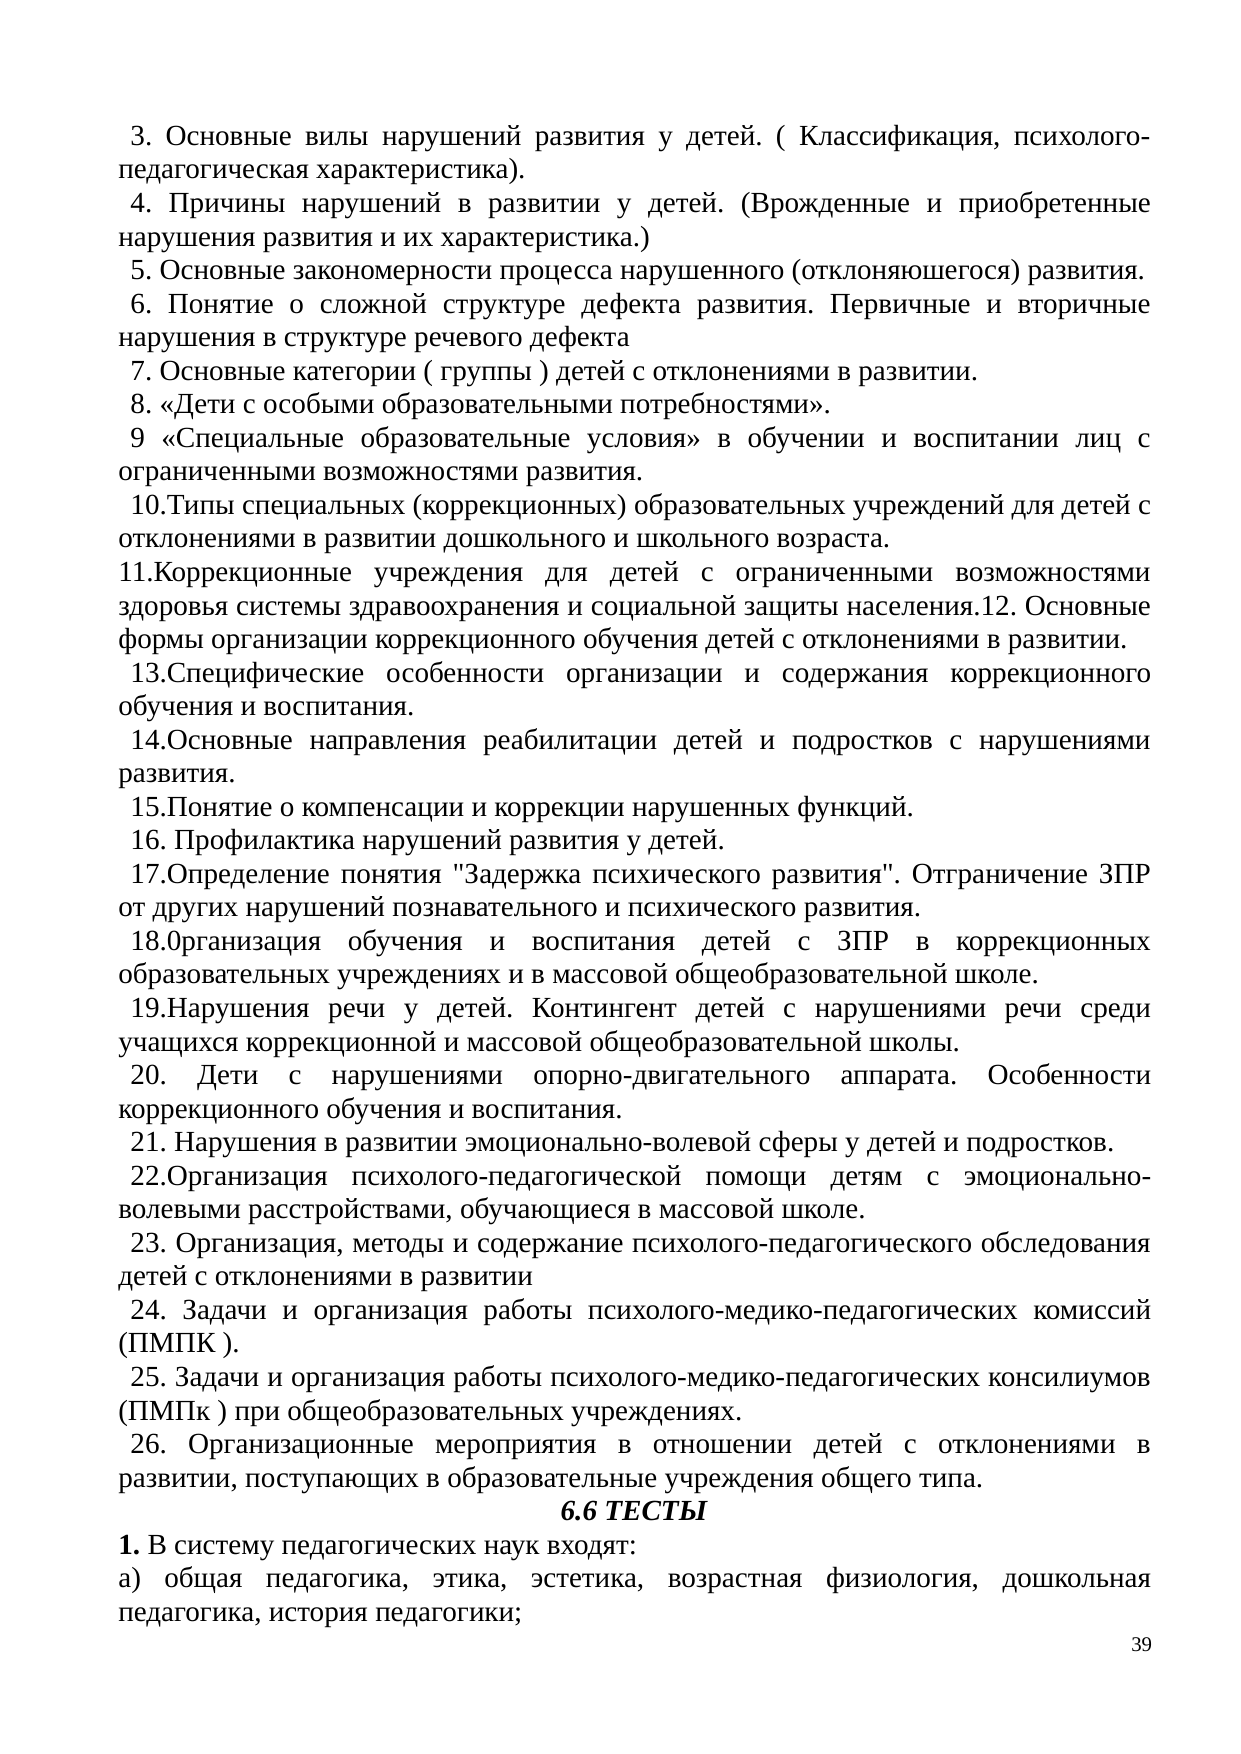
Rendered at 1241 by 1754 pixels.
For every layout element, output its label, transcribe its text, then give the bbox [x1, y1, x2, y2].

text 19.Нарушения речи у детей. Контингент детей с нарушениями речи среди учащихся коррекционной и массовой общеобразовательной школы. [118, 990, 1152, 1057]
text 13.Специфические особенности организации и содержания коррекционного обучения и воспитания. [118, 655, 1152, 722]
text 21. Нарушения в развитии эмоционально-волевой сферы у детей и подростков. [118, 1124, 1152, 1158]
text 26. Организационные мероприятия в отношении детей с отклонениями в развитии, поступающих в образовательные учреждения общего типа. [118, 1426, 1152, 1493]
text 23. Организация, методы и содержание психолого-педагогического обследования детей с отклонениями в развитии [118, 1225, 1152, 1292]
text 17.Определение понятия "Задержка психического развития". Отграничение ЗПР от других нарушений познавательного и психического развития. [118, 856, 1152, 923]
text 1. В систему педагогических наук входят: [118, 1527, 1152, 1560]
text а) общая педагогика, этика, эстетика, возрастная физиология, дошкольная педагогика, история педагогики; [118, 1560, 1152, 1627]
text 15.Понятие о компенсации и коррекции нарушенных функций. [118, 789, 1152, 822]
text 11.Коррекционные учреждения для детей с ограниченными возможностями здоровья системы здравоохранения и социальной защиты населения.12. Основные формы организации коррекционного обучения детей с отклонениями в развитии. [118, 554, 1152, 655]
text 22.Организация психолого-педагогической помощи детям с эмоционально-волевыми расстройствами, обучающиеся в массовой школе. [118, 1158, 1152, 1225]
text 3. Основные вилы нарушений развития у детей. ( Классификация, психолого-педагогическая характеристика). [118, 118, 1152, 185]
text 5. Основные закономерности процесса нарушенного (отклоняюшегося) развития. [118, 252, 1152, 286]
text 25. Задачи и организация работы психолого-медико-педагогических консилиумов (ПМПк ) при общеобразовательных учреждениях. [118, 1359, 1152, 1426]
text 6.6 ТЕСТЫ [118, 1493, 1152, 1527]
text 6. Понятие о сложной структуре дефекта развития. Первичные и вторичные нарушения в структуре речевого дефекта [118, 286, 1152, 353]
text 8. «Дети с особыми образовательными потребностями». [118, 386, 1152, 420]
text 18.0рганизация обучения и воспитания детей с ЗПР в коррекционных образовательных учреждениях и в массовой общеобразовательной школе. [118, 923, 1152, 990]
text 10.Типы специальных (коррекционных) образовательных учреждений для детей с отклонениями в развитии дошкольного и школьного возраста. [118, 487, 1152, 554]
text 7. Основные категории ( группы ) детей с отклонениями в развитии. [118, 353, 1152, 386]
text 9 «Специальные образовательные условия» в обучении и воспитании лиц с ограниченными возможностями развития. [118, 420, 1152, 487]
text 4. Причины нарушений в развитии у детей. (Врожденные и приобретенные нарушения развития и их характеристика.) [118, 185, 1152, 252]
text 16. Профилактика нарушений развития у детей. [118, 822, 1152, 856]
text 20. Дети с нарушениями опорно-двигательного аппарата. Особенности коррекционного обучения и воспитания. [118, 1057, 1152, 1124]
text 24. Задачи и организация работы психолого-медико-педагогических комиссий (ПМПК ). [118, 1292, 1152, 1359]
text 14.Основные направления реабилитации детей и подростков с нарушениями развития. [118, 722, 1152, 789]
